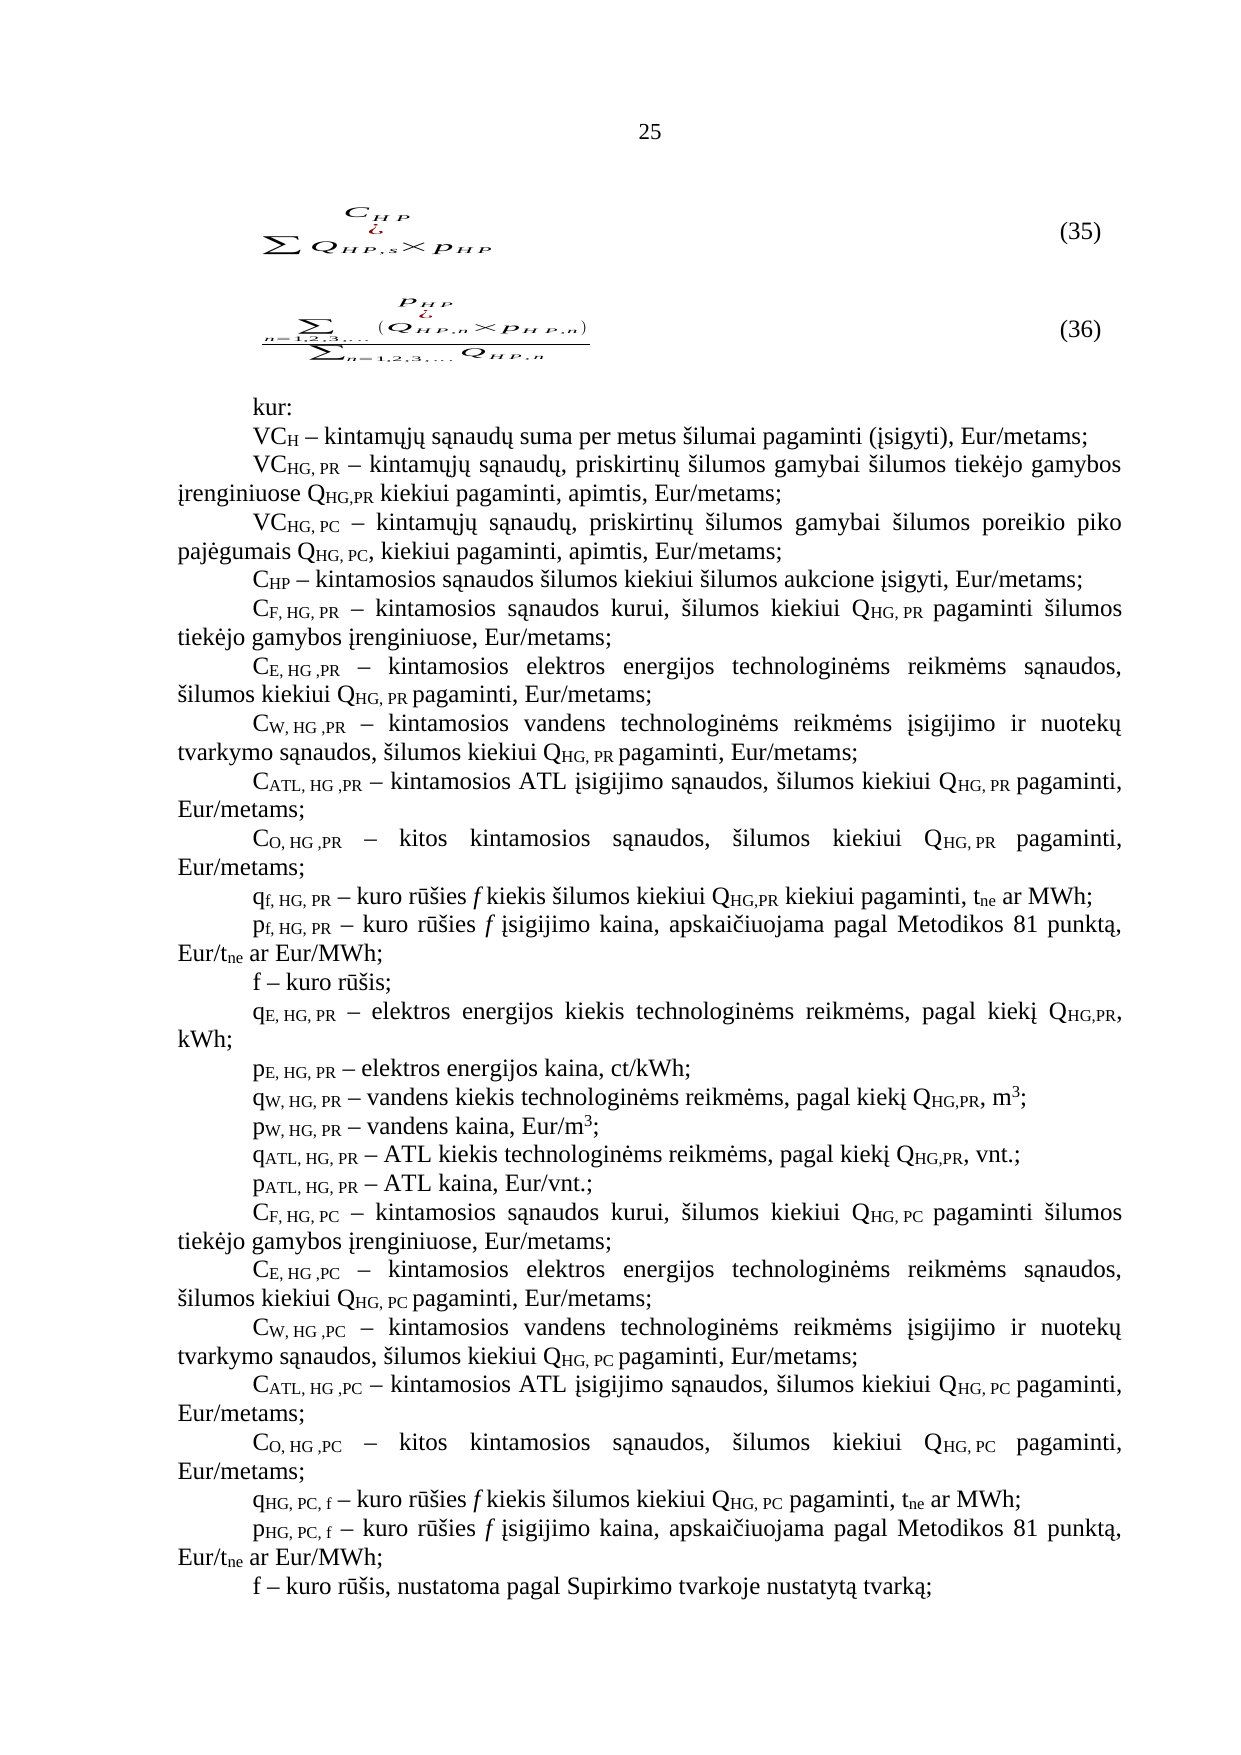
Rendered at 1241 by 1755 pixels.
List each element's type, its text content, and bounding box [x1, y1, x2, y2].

text pW, HG, PR – vandens kaina, Eur/m3; [177, 1111, 1122, 1139]
text kur: [177, 392, 1122, 421]
text VCHG, PC – kintamųjų sąnaudų, priskirtinų šilumos gamybai šilumos poreikio piko pajėgumais QHG, PC, kiekiui pagaminti, apimtis, Eur/metams; [177, 507, 1122, 564]
text VCHG, PR – kintamųjų sąnaudų, priskirtinų šilumos gamybai šilumos tiekėjo gamybos įrenginiuose QHG,PR kiekiui pagaminti, apimtis, Eur/metams; [177, 449, 1122, 507]
text CF, HG, PR – kintamosios sąnaudos kurui, šilumos kiekiui QHG, PR pagaminti šilumos tiekėjo gamybos įrenginiuose, Eur/metams; [177, 593, 1122, 651]
text pATL, HG, PR – ATL kaina, Eur/vnt.; [177, 1168, 1122, 1197]
text CW, HG ,PR – kintamosios vandens technologinėms reikmėms įsigijimo ir nuotekų tvarkymo sąnaudos, šilumos kiekiui QHG, PR pagaminti, Eur/metams; [177, 708, 1122, 766]
text qf, HG, PR – kuro rūšies f kiekis šilumos kiekiui QHG,PR kiekiui pagaminti, tne ar MWh; [177, 881, 1122, 909]
text qW, HG, PR – vandens kiekis technologinėms reikmėms, pagal kiekį QHG,PR, m3; [177, 1082, 1122, 1111]
text f – kuro rūšis, nustatoma pagal Supirkimo tvarkoje nustatytą tvarką; [177, 1571, 1122, 1599]
table_header [249, 294, 1038, 363]
table_header [249, 196, 1038, 265]
table_header (36) [1039, 294, 1122, 363]
text CO, HG ,PC – kitos kintamosios sąnaudos, šilumos kiekiui QHG, PC pagaminti, Eur/metams; [177, 1427, 1122, 1484]
text CO, HG ,PR – kitos kintamosios sąnaudos, šilumos kiekiui QHG, PR pagaminti, Eur/metams; [177, 823, 1122, 881]
text CE, HG ,PR – kintamosios elektros energijos technologinėms reikmėms sąnaudos, šilumos kiekiui QHG, PR pagaminti, Eur/metams; [177, 651, 1122, 708]
table_header (35) [1039, 196, 1122, 265]
text pE, HG, PR – elektros energijos kaina, ct/kWh; [177, 1053, 1122, 1082]
text pHG, PC, f – kuro rūšies f įsigijimo kaina, apskaičiuojama pagal Metodikos 81 punktą, Eur/tne ar Eur/MWh; [177, 1513, 1122, 1571]
text CF, HG, PC – kintamosios sąnaudos kurui, šilumos kiekiui QHG, PC pagaminti šilumos tiekėjo gamybos įrenginiuose, Eur/metams; [177, 1197, 1122, 1254]
text qHG, PC, f – kuro rūšies f kiekis šilumos kiekiui QHG, PC pagaminti, tne ar MWh; [177, 1484, 1122, 1513]
table_header [177, 294, 248, 363]
text f – kuro rūšis; [177, 967, 1122, 996]
text qATL, HG, PR – ATL kiekis technologinėms reikmėms, pagal kiekį QHG,PR, vnt.; [177, 1139, 1122, 1168]
table_header [177, 196, 248, 265]
text CE, HG ,PC – kintamosios elektros energijos technologinėms reikmėms sąnaudos, šilumos kiekiui QHG, PC pagaminti, Eur/metams; [177, 1254, 1122, 1312]
text VCH – kintamųjų sąnaudų suma per metus šilumai pagaminti (įsigyti), Eur/metams; [177, 421, 1122, 449]
text qE, HG, PR – elektros energijos kiekis technologinėms reikmėms, pagal kiekį QHG,PR, kWh; [177, 996, 1122, 1053]
text CATL, HG ,PR – kintamosios ATL įsigijimo sąnaudos, šilumos kiekiui QHG, PR pagaminti, Eur/metams; [177, 766, 1122, 823]
text pf, HG, PR – kuro rūšies f įsigijimo kaina, apskaičiuojama pagal Metodikos 81 punktą, Eur/tne ar Eur/MWh; [177, 909, 1122, 967]
text CATL, HG ,PC – kintamosios ATL įsigijimo sąnaudos, šilumos kiekiui QHG, PC pagaminti, Eur/metams; [177, 1369, 1122, 1427]
text CHP – kintamosios sąnaudos šilumos kiekiui šilumos aukcione įsigyti, Eur/metams; [177, 564, 1122, 593]
text CW, HG ,PC – kintamosios vandens technologinėms reikmėms įsigijimo ir nuotekų tvarkymo sąnaudos, šilumos kiekiui QHG, PC pagaminti, Eur/metams; [177, 1312, 1122, 1369]
